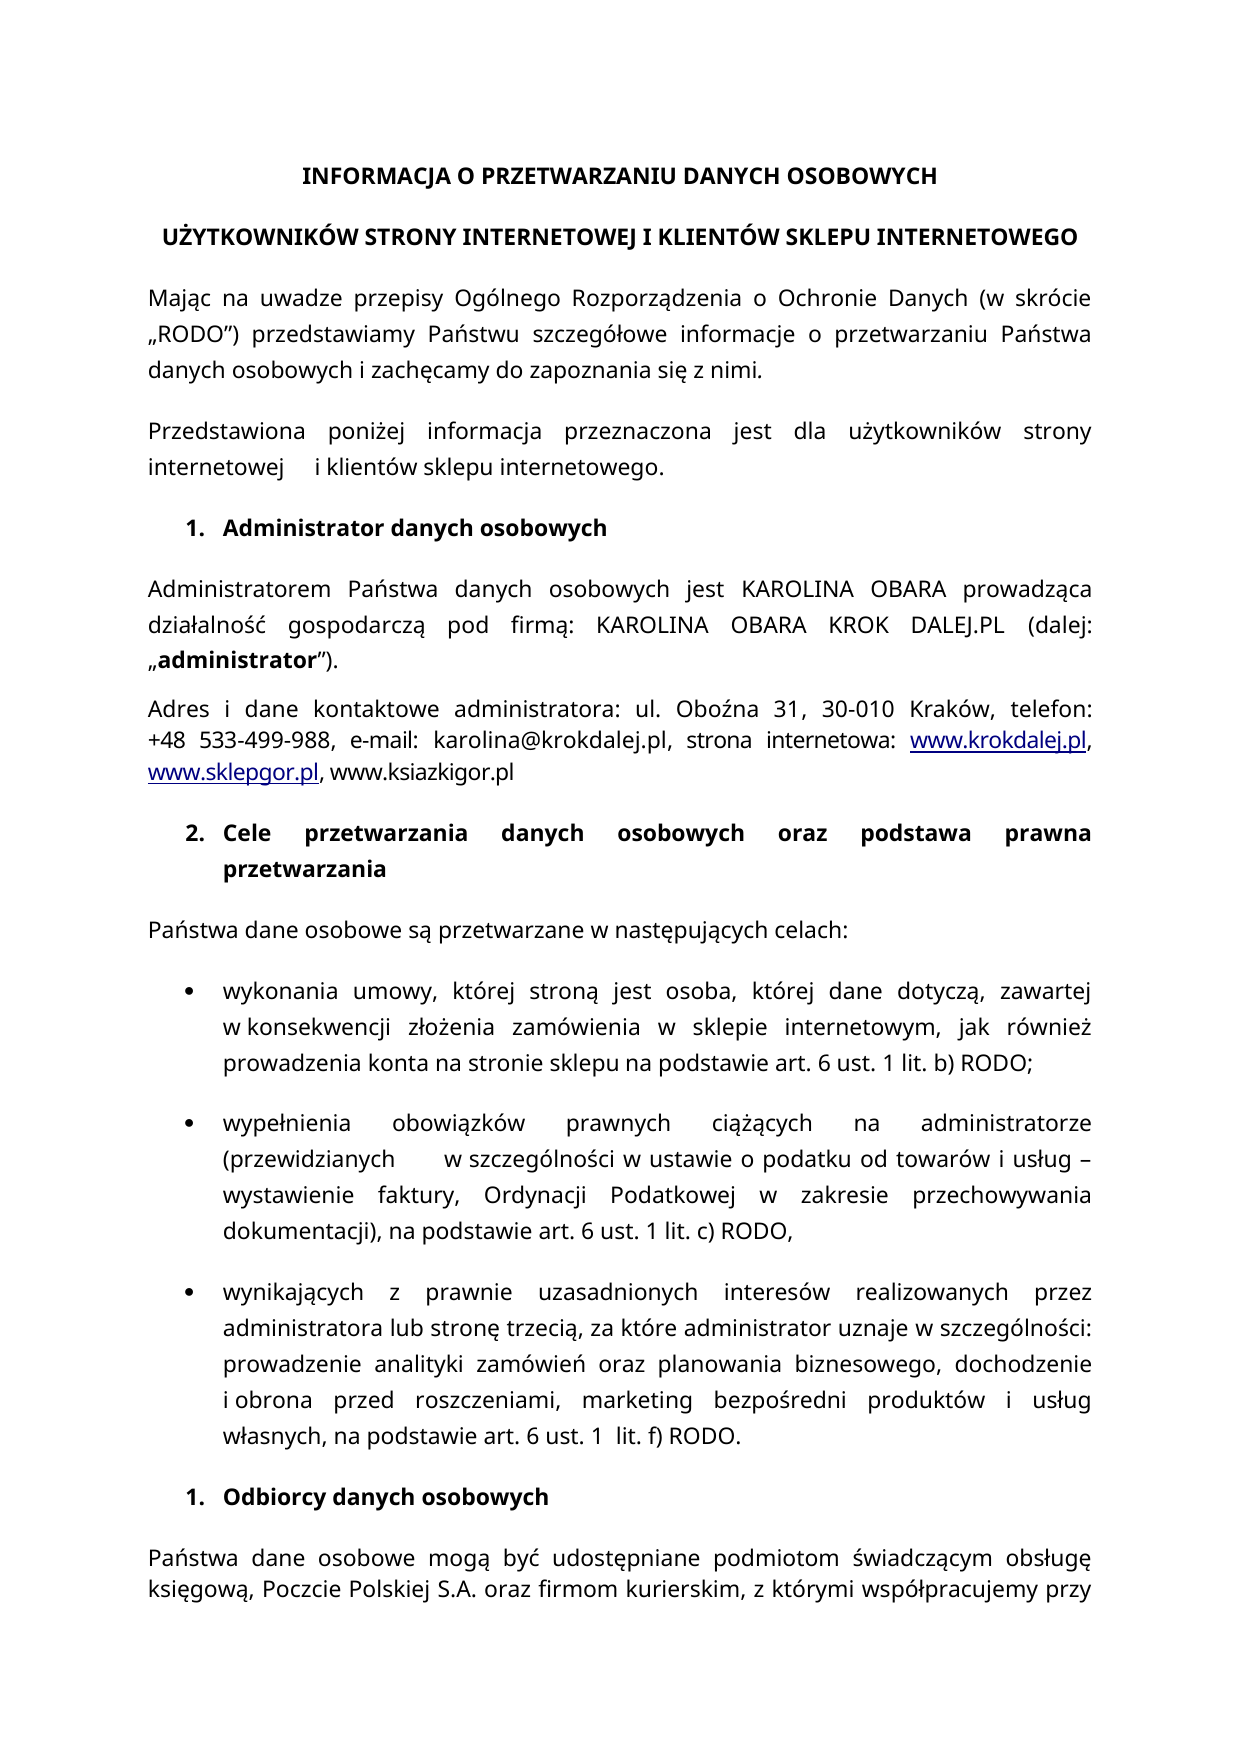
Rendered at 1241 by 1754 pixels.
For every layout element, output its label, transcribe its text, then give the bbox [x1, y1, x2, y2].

text Państwa dane osobowe są przetwarzane w następujących celach: [148, 914, 1093, 945]
list wypełnienia obowiązków prawnych ciążących na administratorze (przewidzianych w szczególności w ustawie o podatku od towarów i usług – wystawienie faktury, Ordynacji Podatkowej w zakresie przechowywania dokumentacji), na podstawie art. 6 ust. 1 lit. c) RODO, [185, 1107, 1093, 1246]
list Cele przetwarzania danych osobowych oraz podstawa prawna przetwarzania [185, 817, 1093, 884]
text INFORMACJA O PRZETWARZANIU DANYCH OSOBOWYCH [148, 160, 1093, 191]
text Przedstawiona poniżej informacja przeznaczona jest dla użytkowników strony internetowej i klientów sklepu internetowego. [148, 415, 1093, 482]
list wykonania umowy, której stroną jest osoba, której dane dotyczą, zawartej w konsekwencji złożenia zamówienia w sklepie internetowym, jak również prowadzenia konta na stronie sklepu na podstawie art. 6 ust. 1 lit. b) RODO; [185, 974, 1093, 1078]
list wynikających z prawnie uzasadnionych interesów realizowanych przez administratora lub stronę trzecią, za które administrator uznaje w szczególności: prowadzenie analityki zamówień oraz planowania biznesowego, dochodzenie i obrona przed roszczeniami, marketing bezpośredni produktów i usług własnych, na podstawie art. 6 ust. 1 lit. f) RODO. [185, 1276, 1093, 1451]
text Mając na uwadze przepisy Ogólnego Rozporządzenia o Ochronie Danych (w skrócie „RODO”) przedstawiamy Państwu szczegółowe informacje o przetwarzaniu Państwa danych osobowych i zachęcamy do zapoznania się z nimi. [148, 282, 1093, 385]
text Adres i dane kontaktowe administratora: ul. Oboźna 31, 30-010 Kraków, telefon: +48 533-499-988, e-mail: karolina@krokdalej.pl, strona internetowa: www.krokdalej.pl, www.sklepgor.pl, www.ksiazkigor.pl [148, 693, 1093, 787]
text Państwa dane osobowe mogą być udostępniane podmiotom świadczącym obsługę księgową, Poczcie Polskiej S.A. oraz firmom kurierskim, z którymi współpracujemy przy [148, 1542, 1093, 1604]
list Administrator danych osobowych [185, 512, 1093, 543]
text Administratorem Państwa danych osobowych jest KAROLINA OBARA prowadząca działalność gospodarczą pod firmą: KAROLINA OBARA KROK DALEJ.PL (dalej: „administrator”). [148, 573, 1093, 676]
text UŻYTKOWNIKÓW STRONY INTERNETOWEJ I KLIENTÓW SKLEPU INTERNETOWEGO [148, 221, 1093, 252]
list Odbiorcy danych osobowych [185, 1481, 1093, 1512]
